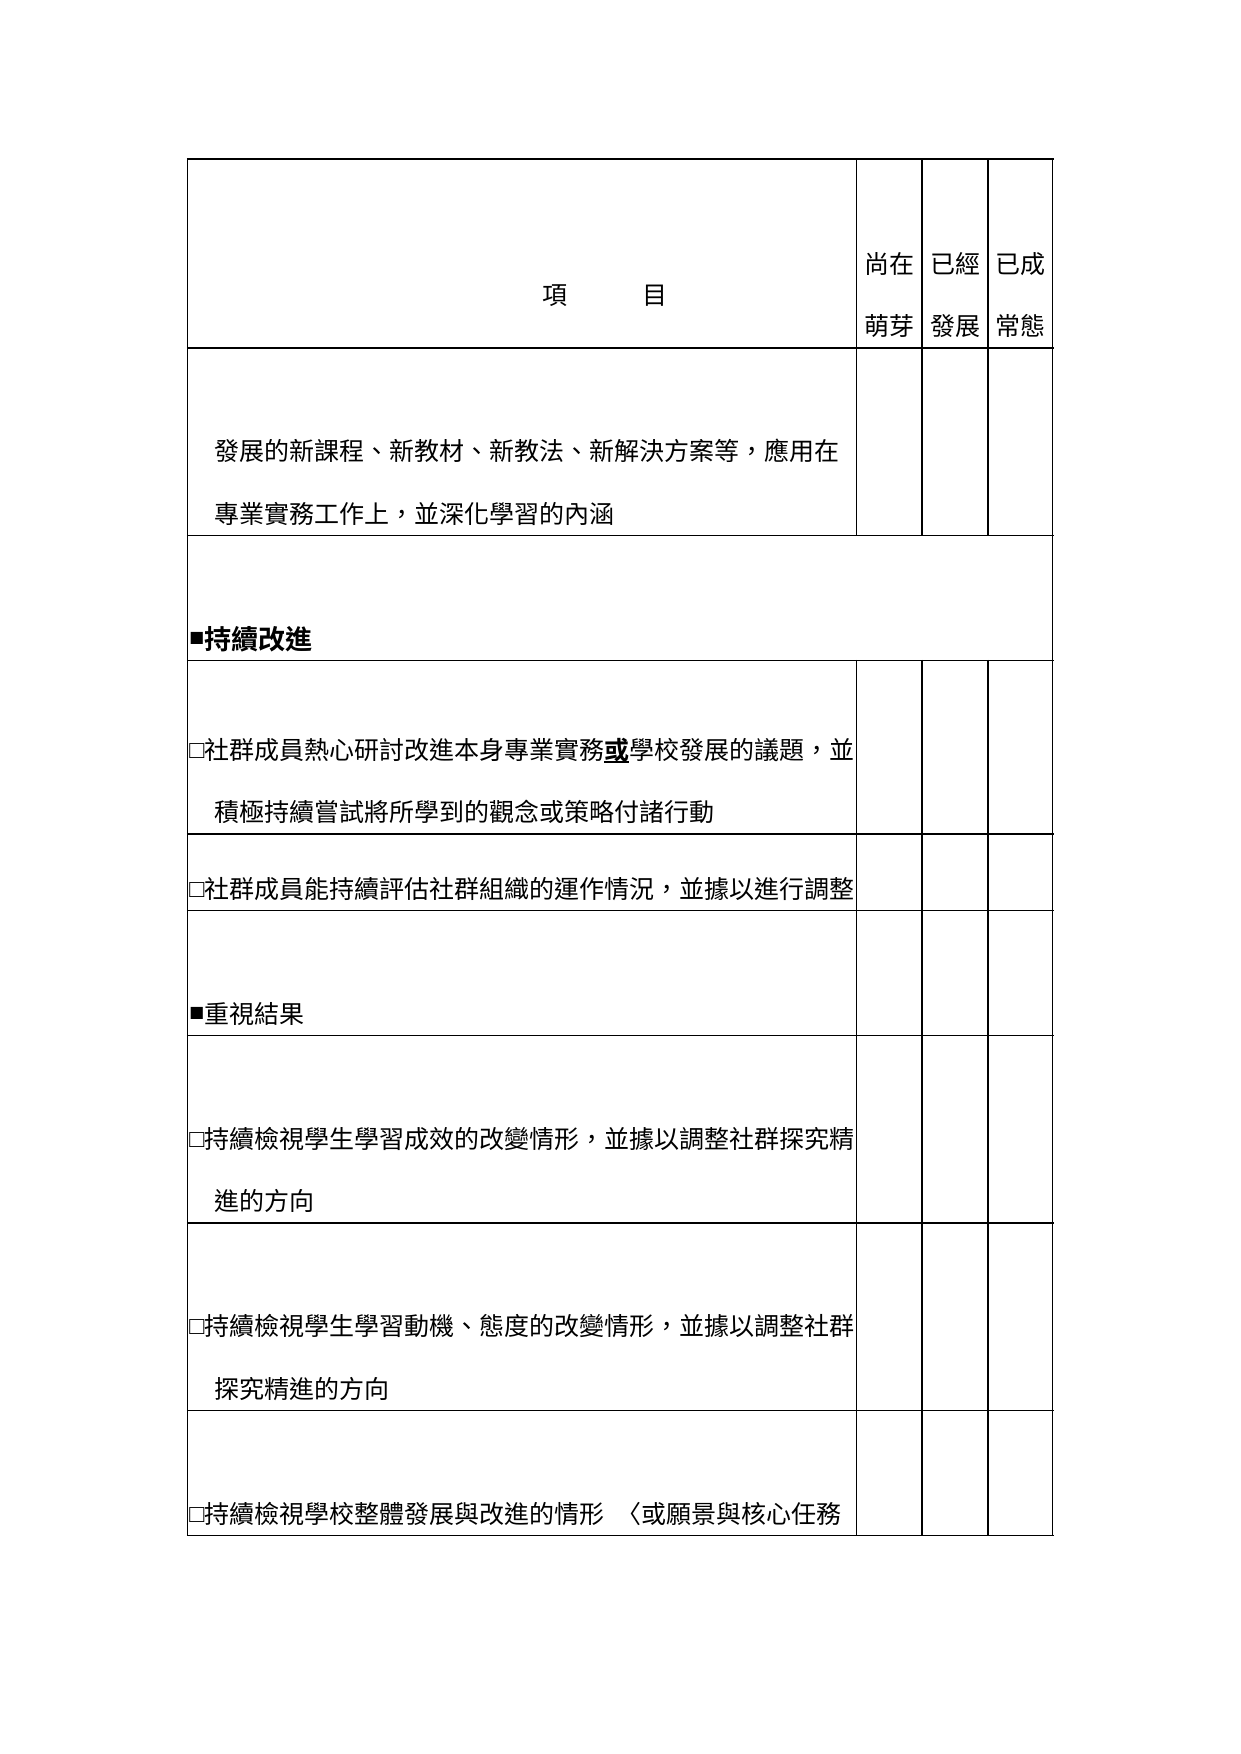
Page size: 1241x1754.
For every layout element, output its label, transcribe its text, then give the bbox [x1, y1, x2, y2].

table_header 已經 發展 [923, 160, 987, 347]
table_cell [857, 661, 921, 833]
table_cell [989, 1411, 1052, 1535]
table_cell □持續檢視學生學習動機、態度的改變情形，並據以調整社群探究精進的方向 [188, 1224, 856, 1410]
table_cell [923, 661, 987, 833]
table_cell [923, 835, 987, 910]
table_cell ■重視結果 [188, 911, 856, 1035]
table_cell [989, 349, 1052, 535]
table_cell [857, 1036, 921, 1222]
table_cell [857, 835, 921, 910]
table_cell [857, 1224, 921, 1410]
table_header 已成 常態 [989, 160, 1052, 347]
table_cell □社群成員能持續評估社群組織的運作情況，並據以進行調整 [188, 835, 856, 910]
table_cell □持續檢視學生學習成效的改變情形，並據以調整社群探究精進的方向 [188, 1036, 856, 1222]
table_cell [923, 1224, 987, 1410]
table_cell [989, 661, 1052, 833]
table_cell [989, 835, 1052, 910]
table_cell □社群成員熱心研討改進本身專業實務或學校發展的議題，並積極持續嘗試將所學到的觀念或策略付諸行動 [188, 661, 856, 833]
table_cell [989, 1036, 1052, 1222]
table_cell [923, 1411, 987, 1535]
table_cell [857, 349, 921, 535]
table_cell [857, 1411, 921, 1535]
table_cell [989, 1224, 1052, 1410]
table_cell [857, 911, 921, 1035]
table_cell ■持續改進 [188, 536, 1052, 660]
table_cell [923, 1036, 987, 1222]
table_cell [989, 911, 1052, 1035]
table_header 項 目 [188, 160, 856, 347]
table_cell 發展的新課程、新教材、新教法、新解決方案等，應用在專業實務工作上，並深化學習的內涵 [188, 349, 856, 535]
table_cell □持續檢視學校整體發展與改進的情形 〈或願景與核心任務 [188, 1411, 856, 1535]
table_header 尚在 萌芽 [857, 160, 921, 347]
table_cell [923, 911, 987, 1035]
table_cell [923, 349, 987, 535]
